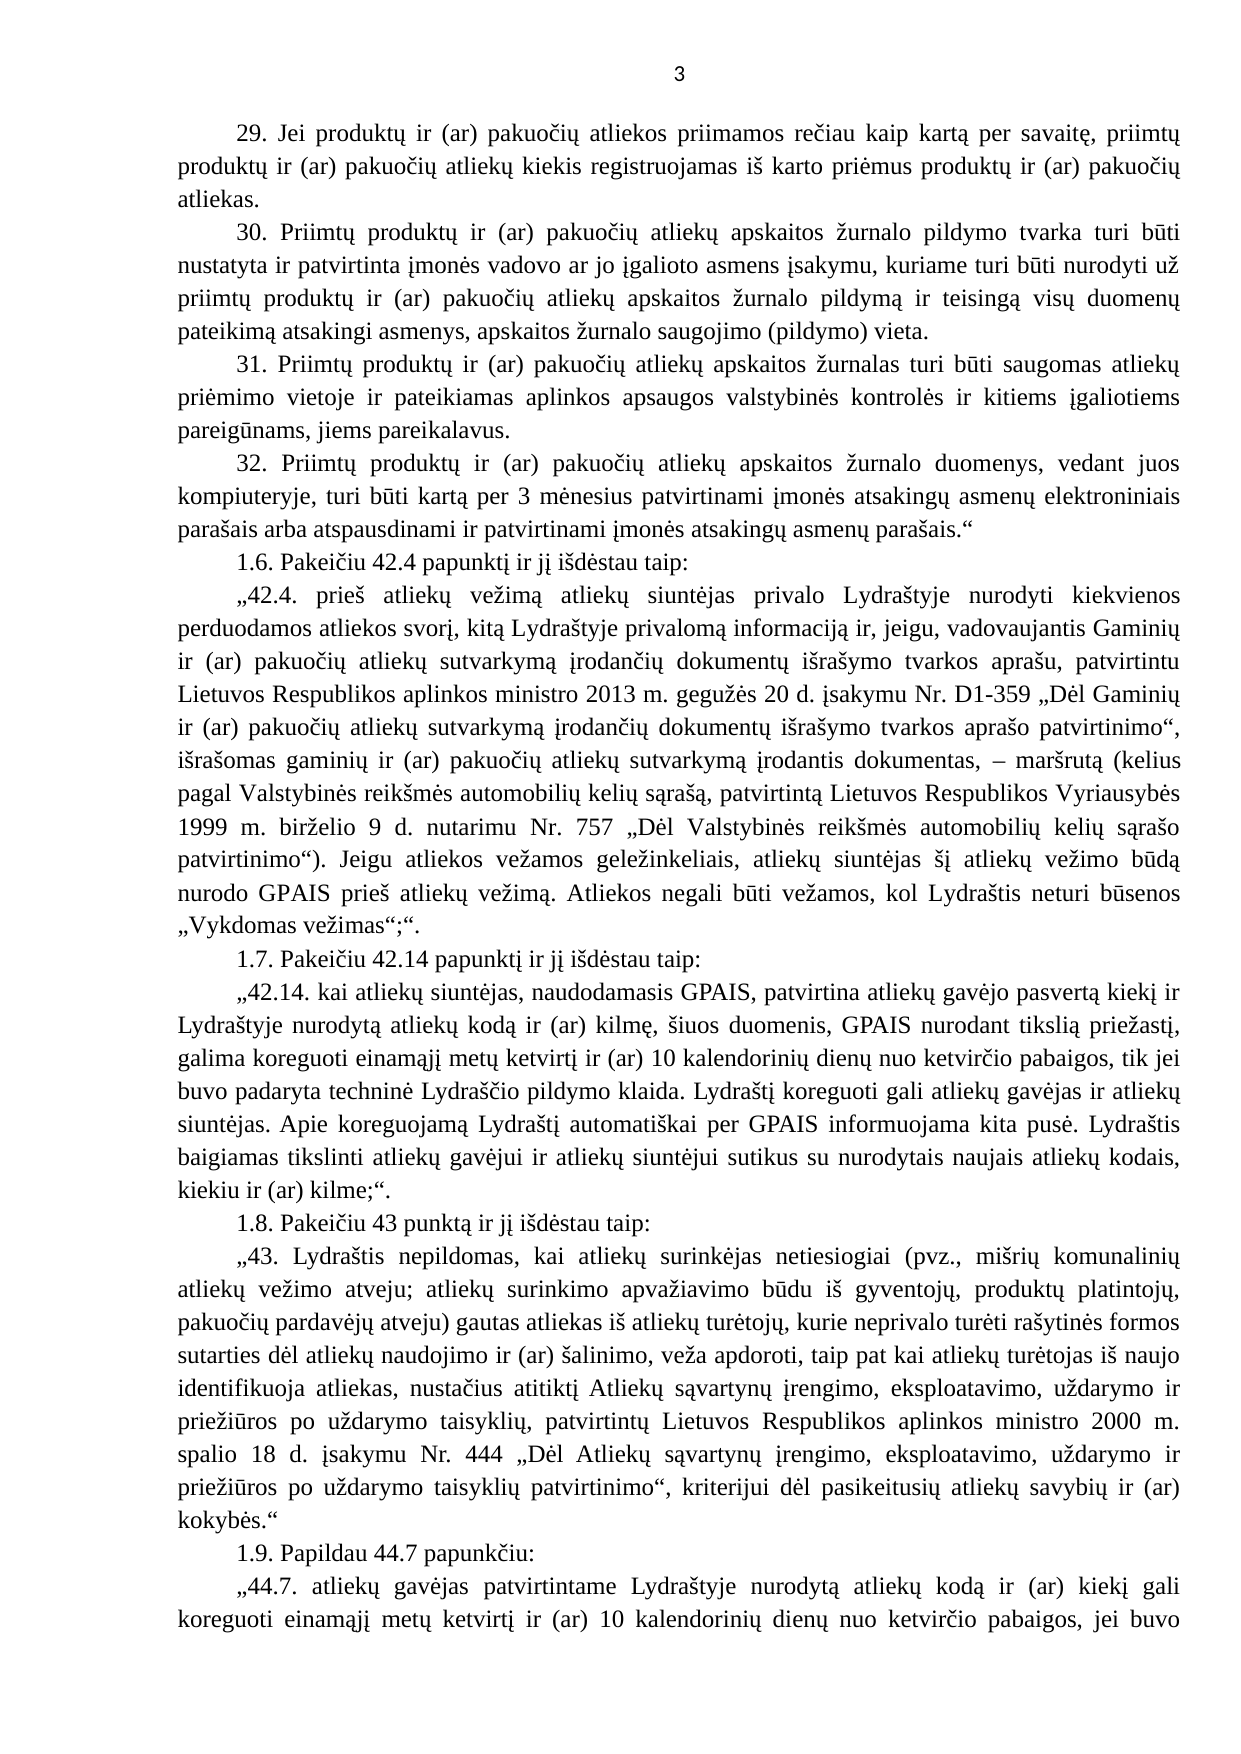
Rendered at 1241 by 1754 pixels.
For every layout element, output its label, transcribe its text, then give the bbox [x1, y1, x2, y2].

text „42.14. kai atliekų siuntėjas, naudodamasis GPAIS, patvirtina atliekų gavėjo pasvertą kiekį ir Lydraštyje nurodytą atliekų kodą ir (ar) kilmę, šiuos duomenis, GPAIS nurodant tikslią priežastį, galima koreguoti einamąjį metų ketvirtį ir (ar) 10 kalendorinių dienų nuo ketvirčio pabaigos, tik jei buvo padaryta techninė Lydraščio pildymo klaida. Lydraštį koreguoti gali atliekų gavėjas ir atliekų siuntėjas. Apie koreguojamą Lydraštį automatiškai per GPAIS informuojama kita pusė. Lydraštis baigiamas tikslinti atliekų gavėjui ir atliekų siuntėjui sutikus su nurodytais naujais atliekų kodais, kiekiu ir (ar) kilme;“. [177, 977, 1181, 1203]
text 30. Priimtų produktų ir (ar) pakuočių atliekų apskaitos žurnalo pildymo tvarka turi būti nustatyta ir patvirtinta įmonės vadovo ar jo įgalioto asmens įsakymu, kuriame turi būti nurodyti už priimtų produktų ir (ar) pakuočių atliekų apskaitos žurnalo pildymą ir teisingą visų duomenų pateikimą atsakingi asmenys, apskaitos žurnalo saugojimo (pildymo) vieta. [177, 217, 1181, 345]
text 1.6. Pakeičiu 42.4 papunktį ir jį išdėstau taip: [177, 547, 1181, 576]
text 1.7. Pakeičiu 42.14 papunktį ir jį išdėstau taip: [177, 944, 1181, 972]
text „44.7. atliekų gavėjas patvirtintame Lydraštyje nurodytą atliekų kodą ir (ar) kiekį gali koreguoti einamąjį metų ketvirtį ir (ar) 10 kalendorinių dienų nuo ketvirčio pabaigos, jei buvo [177, 1571, 1181, 1633]
text „43. Lydraštis nepildomas, kai atliekų surinkėjas netiesiogiai (pvz., mišrių komunalinių atliekų vežimo atveju; atliekų surinkimo apvažiavimo būdu iš gyventojų, produktų platintojų, pakuočių pardavėjų atveju) gautas atliekas iš atliekų turėtojų, kurie neprivalo turėti rašytinės formos sutarties dėl atliekų naudojimo ir (ar) šalinimo, veža apdoroti, taip pat kai atliekų turėtojas iš naujo identifikuoja atliekas, nustačius atitiktį Atliekų sąvartynų įrengimo, eksploatavimo, uždarymo ir priežiūros po uždarymo taisyklių, patvirtintų Lietuvos Respublikos aplinkos ministro 2000 m. spalio 18 d. įsakymu Nr. 444 „Dėl Atliekų sąvartynų įrengimo, eksploatavimo, uždarymo ir priežiūros po uždarymo taisyklių patvirtinimo“, kriterijui dėl pasikeitusių atliekų savybių ir (ar) kokybės.“ [177, 1241, 1181, 1534]
text 29. Jei produktų ir (ar) pakuočių atliekos priimamos rečiau kaip kartą per savaitę, priimtų produktų ir (ar) pakuočių atliekų kiekis registruojamas iš karto priėmus produktų ir (ar) pakuočių atliekas. [177, 118, 1181, 213]
text „42.4. prieš atliekų vežimą atliekų siuntėjas privalo Lydraštyje nurodyti kiekvienos perduodamos atliekos svorį, kitą Lydraštyje privalomą informaciją ir, jeigu, vadovaujantis Gaminių ir (ar) pakuočių atliekų sutvarkymą įrodančių dokumentų išrašymo tvarkos aprašu, patvirtintu Lietuvos Respublikos aplinkos ministro 2013 m. gegužės 20 d. įsakymu Nr. D1-359 „Dėl Gaminių ir (ar) pakuočių atliekų sutvarkymą įrodančių dokumentų išrašymo tvarkos aprašo patvirtinimo“, išrašomas gaminių ir (ar) pakuočių atliekų sutvarkymą įrodantis dokumentas, – maršrutą (kelius pagal Valstybinės reikšmės automobilių kelių sąrašą, patvirtintą Lietuvos Respublikos Vyriausybės 1999 m. birželio 9 d. nutarimu Nr. 757 „Dėl Valstybinės reikšmės automobilių kelių sąrašo patvirtinimo“). Jeigu atliekos vežamos geležinkeliais, atliekų siuntėjas šį atliekų vežimo būdą nurodo GPAIS prieš atliekų vežimą. Atliekos negali būti vežamos, kol Lydraštis neturi būsenos „Vykdomas vežimas“;“. [177, 580, 1181, 939]
text 31. Priimtų produktų ir (ar) pakuočių atliekų apskaitos žurnalas turi būti saugomas atliekų priėmimo vietoje ir pateikiamas aplinkos apsaugos valstybinės kontrolės ir kitiems įgaliotiems pareigūnams, jiems pareikalavus. [177, 349, 1181, 444]
text 32. Priimtų produktų ir (ar) pakuočių atliekų apskaitos žurnalo duomenys, vedant juos kompiuteryje, turi būti kartą per 3 mėnesius patvirtinami įmonės atsakingų asmenų elektroniniais parašais arba atspausdinami ir patvirtinami įmonės atsakingų asmenų parašais.“ [177, 448, 1181, 543]
text 1.8. Pakeičiu 43 punktą ir jį išdėstau taip: [177, 1208, 1181, 1237]
text 1.9. Papildau 44.7 papunkčiu: [177, 1538, 1181, 1567]
